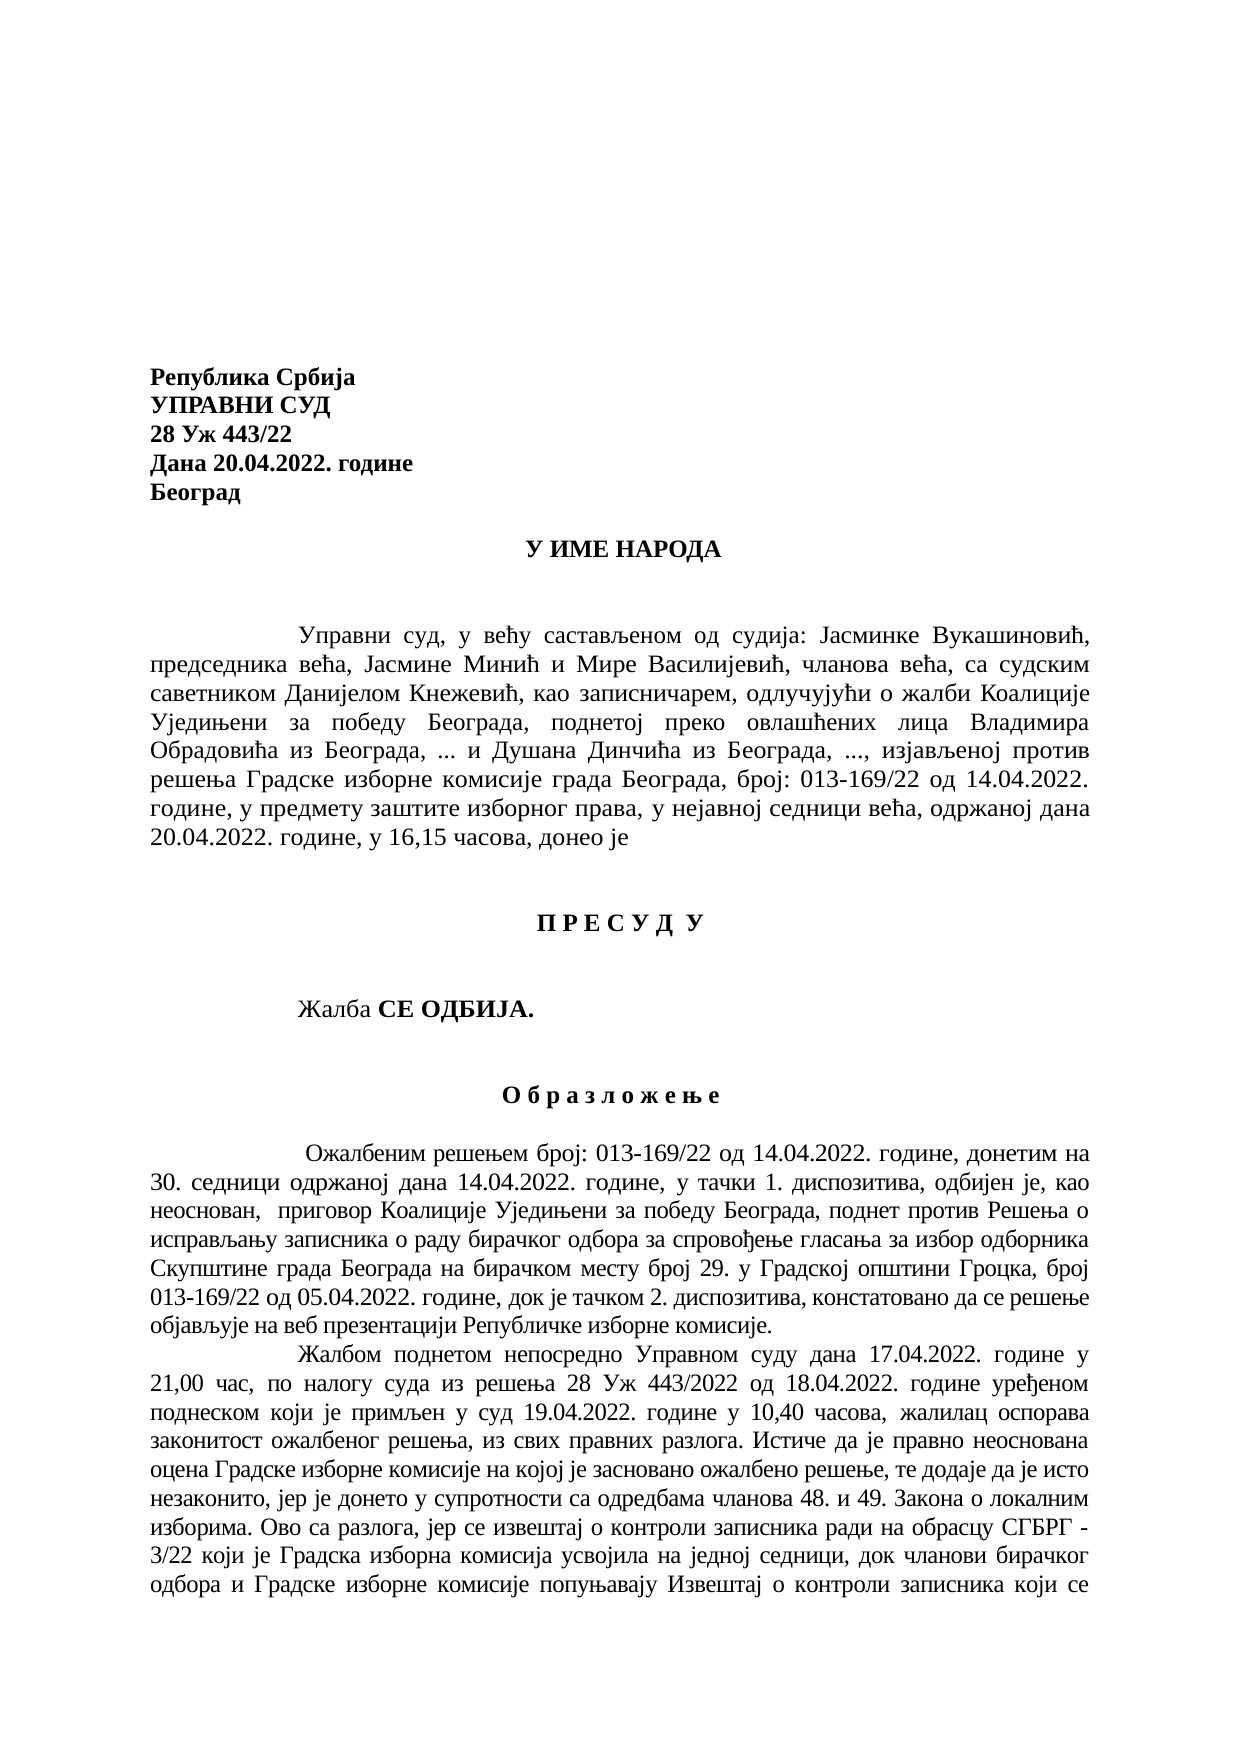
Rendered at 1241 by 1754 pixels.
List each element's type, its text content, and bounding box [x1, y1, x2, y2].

text Управни суд, у већу састављеном од судија: Јасминке Вукашиновић, председника већа, Јасмине Минић и Мире Василијевић, чланова већа, са судским саветником Данијелом Кнежевић, као записничарем, одлучујући о жалби Коалиције Уједињени за победу Београда, поднетој преко овлашћених лица Владимира Обрадовића из Београда, ... и Душана Динчића из Београда, ..., изјављеној против решења Градске изборне комисије града Београда, број: 013-169/22 од 14.04.2022. године, у предмету заштите изборног права, у нејавној седници већа, одржаној дана 20.04.2022. године, у 16,15 часова, донео је [150, 621, 1090, 851]
text У ИМЕ НАРОДА [150, 534, 1090, 563]
text О б р а з л о ж е њ е [150, 1081, 1090, 1109]
text Жалбом поднетом непосредно Управном суду дана 17.04.2022. године у 21,00 час, по налогу суда из решења 28 Уж 443/2022 од 18.04.2022. године уређеном поднеском који је примљен у суд 19.04.2022. године у 10,40 часова, жалилац оспорава законитост ожалбеног решења, из свих правних разлога. Истиче да је правно неоснована оцена Градске изборне комисије на којој је засновано ожалбено решење, те додаје да је исто незаконито, јер је донето у супротности са одредбама чланова 48. и 49. Закона о локалним изборима. Ово са разлога, јер се извештај о контроли записника ради на обрасцу СГБРГ - 3/22 који је Градска изборна комисија усвојила на једној седници, док чланови бирачког одбора и Градске изборне комисије попуњавају Извештај о контроли записника који се [150, 1339, 1090, 1598]
text Ожалбеним решењем број: 013-169/22 од 14.04.2022. године, донетим на 30. седници одржаној дана 14.04.2022. године, у тачки 1. диспозитива, одбијен је, као неоснован, приговор Коалиције Уједињени за победу Београда, поднет против Решења о исправљању записника о раду бирачког одбора за спровођење гласања за избор одборника Скупштине града Београда на бирачком месту број 29. у Градској општини Гроцка, број 013-169/22 од 05.04.2022. године, док је тачком 2. диспозитива, констатовано да се решење објављује на веб презентацији Републичке изборне комисије. [150, 1138, 1090, 1339]
text Дана 20.04.2022. године [150, 448, 1090, 477]
text Жалба СЕ ОДБИЈА. [150, 994, 1090, 1023]
text П Р Е С У Д У [150, 908, 1090, 937]
text Београд [150, 477, 1090, 506]
text УПРАВНИ СУД [150, 391, 1090, 419]
text Република Србија [150, 148, 1090, 391]
text 28 Уж 443/22 [150, 419, 1090, 448]
